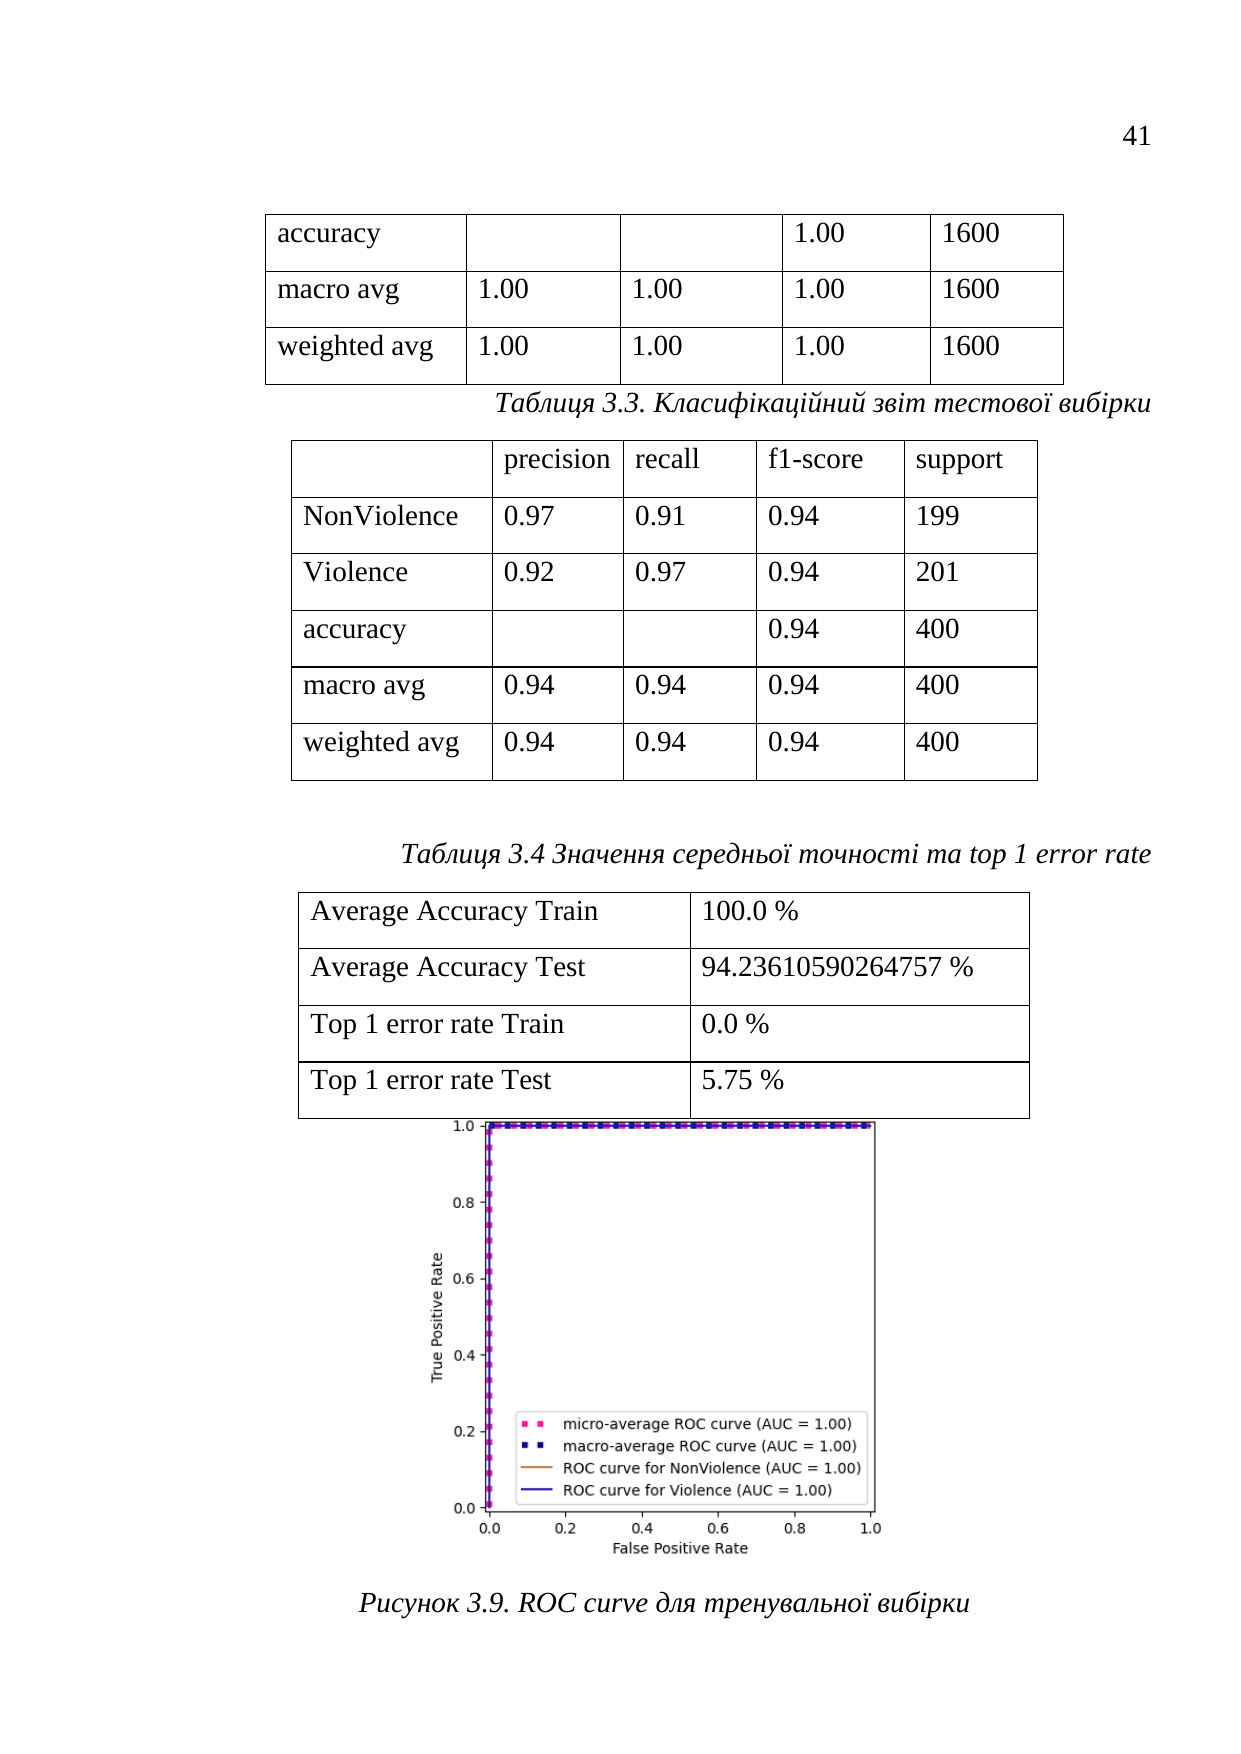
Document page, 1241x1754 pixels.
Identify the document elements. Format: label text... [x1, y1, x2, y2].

table_cell Violence [292, 554, 492, 610]
table_header recall [624, 441, 756, 497]
table_header f1-score [757, 441, 904, 497]
table_cell 199 [905, 498, 1037, 553]
table_cell 400 [905, 611, 1037, 666]
table_cell macro avg [266, 272, 466, 327]
text Рисунок 3.9. ROC curve для тренувальної вибірки [177, 1585, 1152, 1618]
table_cell 0.94 [493, 668, 623, 723]
table_header [292, 441, 492, 497]
picture [422, 1119, 907, 1563]
table_cell 0.94 [757, 611, 904, 666]
table_cell 1.00 [783, 215, 930, 271]
table_cell Top 1 error rate Train [299, 1006, 690, 1061]
table_cell 1.00 [621, 272, 782, 327]
table_cell accuracy [292, 611, 492, 666]
table_cell 0.97 [624, 554, 756, 610]
table_cell [624, 611, 756, 666]
table_cell 1.00 [467, 272, 620, 327]
table_cell 1.00 [467, 328, 620, 384]
table_cell Top 1 error rate Test [299, 1063, 690, 1118]
table_cell weighted avg [292, 724, 492, 779]
table_cell [493, 611, 623, 666]
table_cell 0.94 [624, 724, 756, 779]
table_cell 1.00 [621, 328, 782, 384]
table_cell 0.94 [757, 724, 904, 779]
table_cell 0.91 [624, 498, 756, 553]
table_cell [467, 215, 620, 271]
table_cell 5.75 % [691, 1063, 1029, 1118]
table_cell macro avg [292, 668, 492, 723]
text Таблиця 3.3. Класифікаційний звіт тестової вибірки [177, 385, 1152, 418]
table_cell 0.97 [493, 498, 623, 553]
table_cell 94.23610590264757 % [691, 949, 1029, 1005]
table_cell 0.94 [757, 554, 904, 610]
text Таблиця 3.4 Значення середньої точності та top 1 error rate [177, 836, 1152, 870]
table_cell 400 [905, 668, 1037, 723]
table_cell accuracy [266, 215, 466, 271]
table_header Average Accuracy Train [299, 893, 690, 948]
table_cell 1600 [931, 215, 1063, 271]
table_cell 1.00 [783, 328, 930, 384]
table_cell 400 [905, 724, 1037, 779]
table_cell 0.94 [757, 668, 904, 723]
table_header precision [493, 441, 623, 497]
table_cell weighted avg [266, 328, 466, 384]
table_cell 0.94 [493, 724, 623, 779]
table_cell 1600 [931, 328, 1063, 384]
table_cell 1600 [931, 272, 1063, 327]
table_header 100.0 % [691, 893, 1029, 948]
table_cell [621, 215, 782, 271]
table_cell 0.92 [493, 554, 623, 610]
table_header support [905, 441, 1037, 497]
table_cell 0.0 % [691, 1006, 1029, 1061]
table_cell 201 [905, 554, 1037, 610]
table_cell Average Accuracy Test [299, 949, 690, 1005]
table_cell 0.94 [757, 498, 904, 553]
table_cell 0.94 [624, 668, 756, 723]
table_cell 1.00 [783, 272, 930, 327]
table_cell NonViolence [292, 498, 492, 553]
